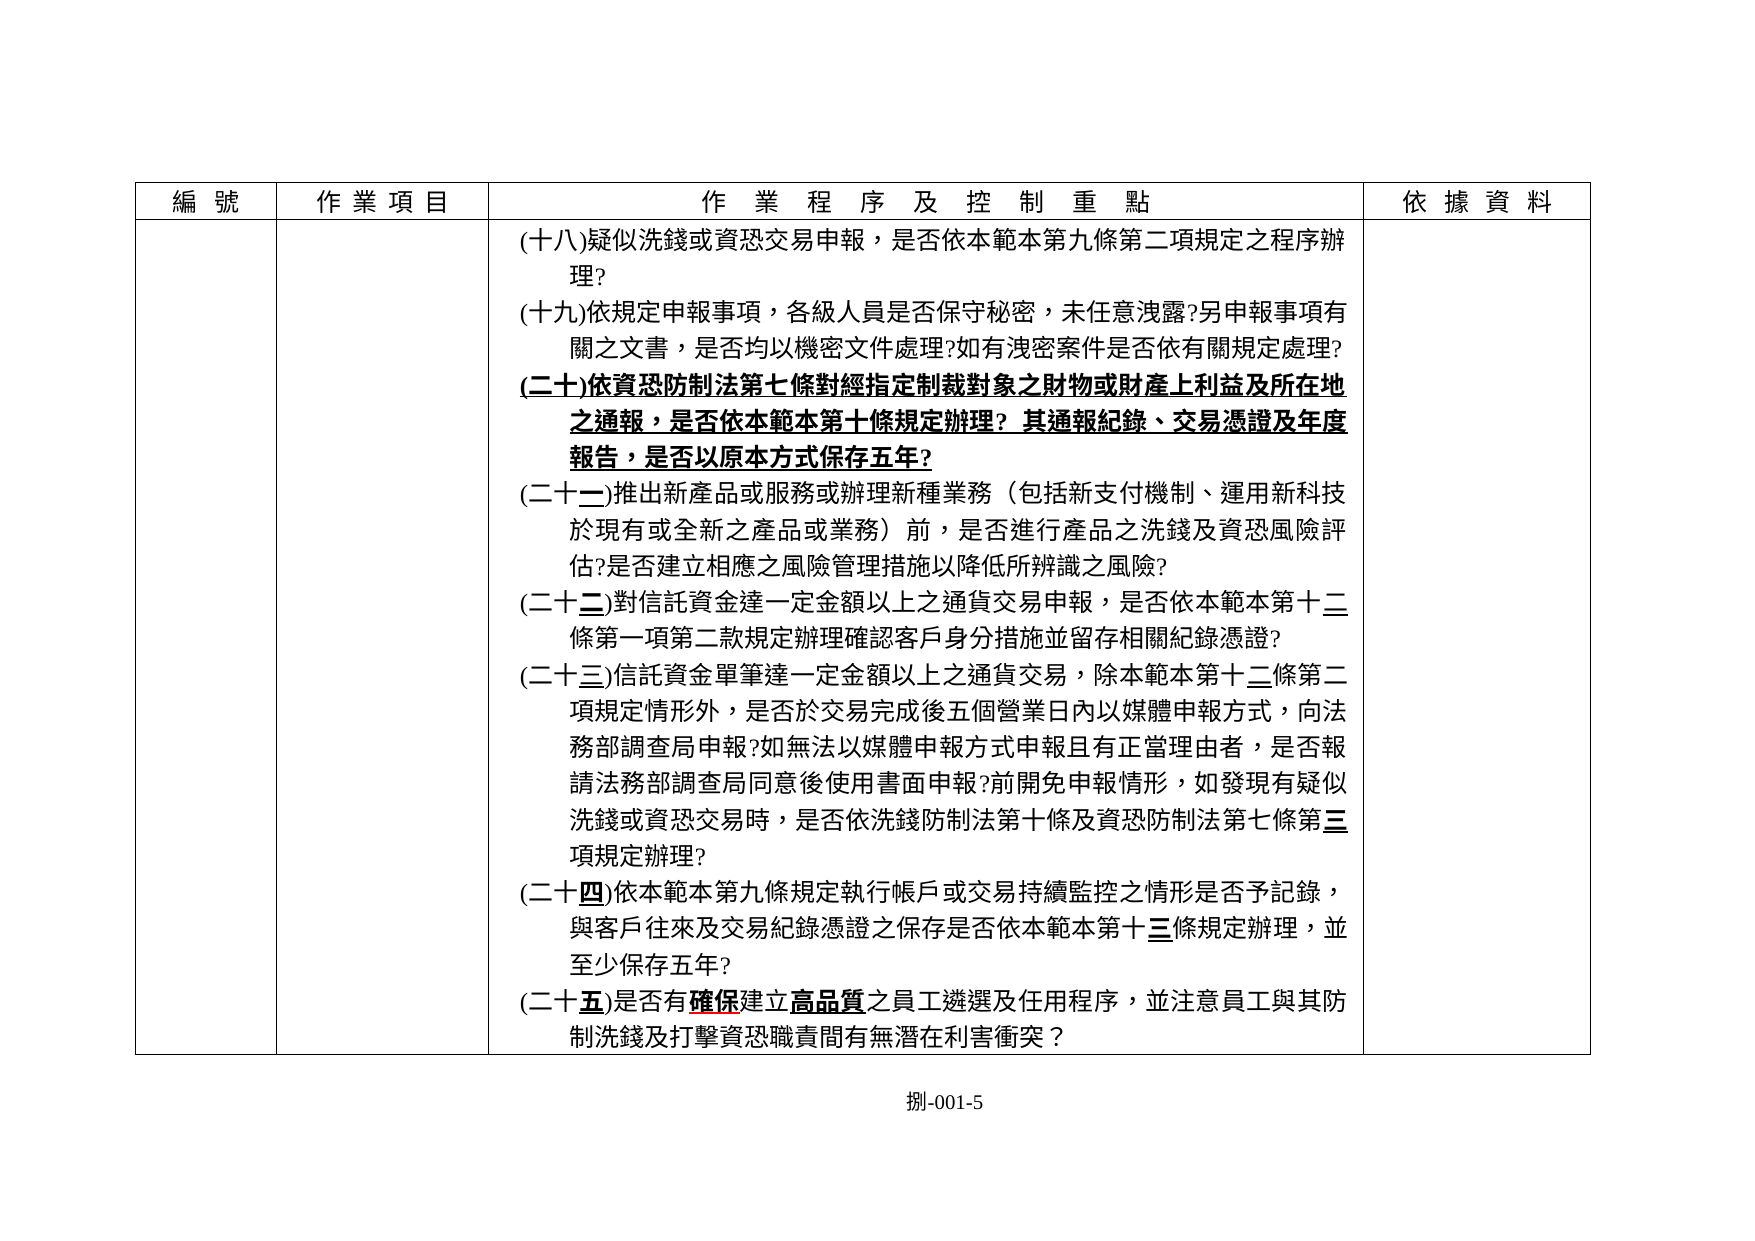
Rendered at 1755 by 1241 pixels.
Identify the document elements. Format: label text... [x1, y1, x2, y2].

table_cell [1351, 220, 1363, 1054]
table_header [214, 98, 246, 115]
table_header 編 號 [136, 183, 276, 219]
table_cell [277, 220, 488, 1054]
table_header 作 業 項 目 [277, 183, 488, 219]
table_header 依 據 資 料 [1364, 183, 1590, 219]
table_cell [1364, 220, 1590, 1054]
table_cell [136, 220, 276, 1054]
table_header 作 業 程 序 及 控 制 重 點 [489, 183, 1363, 219]
